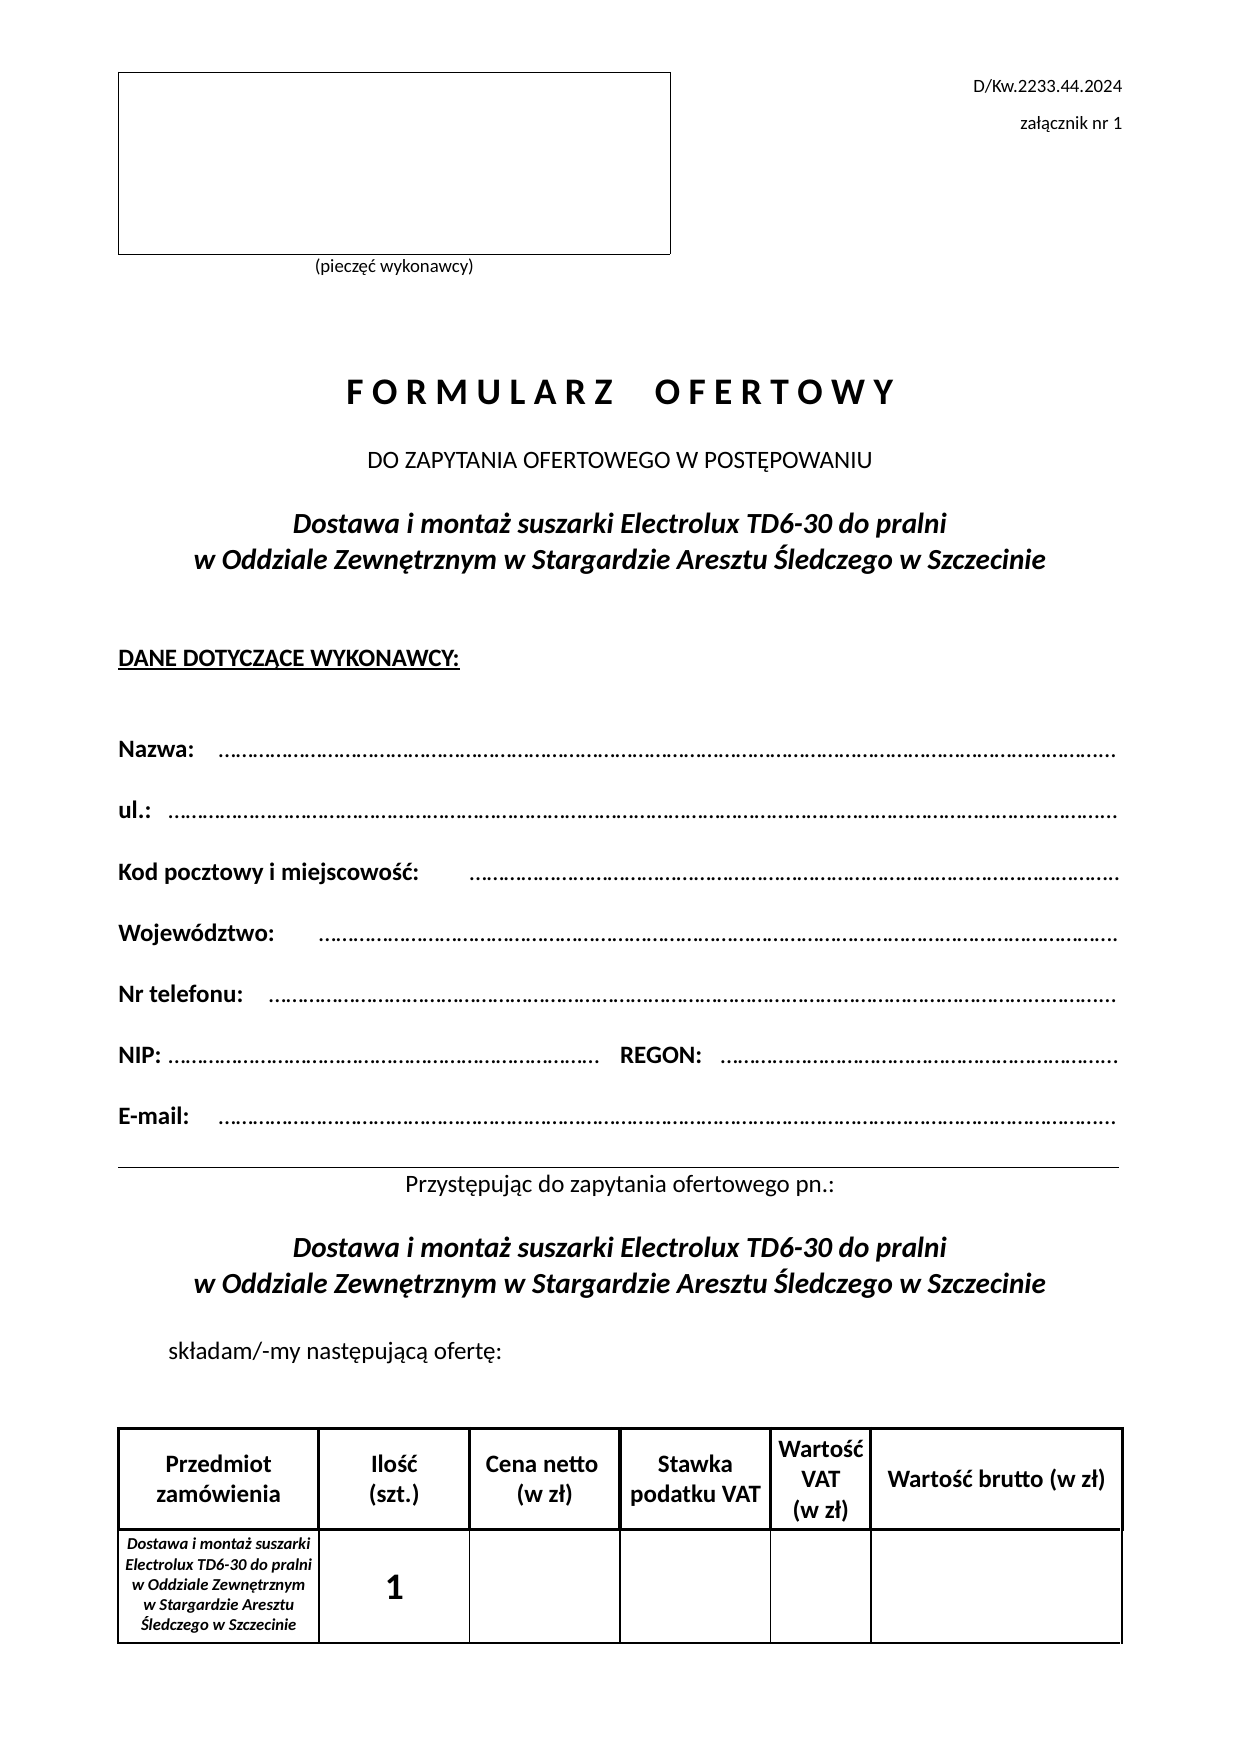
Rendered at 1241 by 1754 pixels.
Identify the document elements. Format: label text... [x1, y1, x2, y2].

table_cell [269, 1199, 319, 1229]
table_cell [469, 764, 519, 795]
table_cell [971, 475, 1021, 506]
table_cell [821, 108, 871, 144]
table_cell [620, 1199, 670, 1229]
table_cell [671, 145, 720, 181]
table_cell [369, 475, 419, 506]
table_cell [319, 1199, 369, 1229]
table_cell [1072, 506, 1122, 581]
table_cell [570, 886, 620, 917]
table_cell [469, 1396, 519, 1427]
table_cell [218, 1008, 268, 1039]
table_header [771, 72, 821, 108]
table_cell [771, 1644, 821, 1680]
table_cell [218, 1305, 268, 1335]
table_cell [269, 1008, 319, 1039]
table_cell [469, 1008, 519, 1039]
table_cell [871, 703, 921, 734]
table_cell [168, 825, 218, 856]
table_cell [921, 764, 971, 795]
table_cell [921, 1008, 971, 1039]
table_cell [369, 307, 419, 338]
table_cell [971, 1069, 1021, 1100]
table_cell [871, 642, 921, 673]
table_cell [369, 277, 419, 307]
table_cell (pieczęć wykonawcy) [118, 255, 670, 277]
table_cell [118, 1644, 168, 1680]
table_cell [168, 414, 218, 444]
table_cell [269, 703, 319, 734]
table_cell [269, 1069, 319, 1100]
table_cell Nr telefonu: [118, 978, 268, 1008]
table_cell [670, 825, 720, 856]
table_cell [1021, 217, 1072, 254]
table_cell [1021, 475, 1072, 506]
table_cell [469, 703, 519, 734]
table_cell [118, 338, 168, 368]
table_cell [570, 277, 620, 307]
table_cell [971, 947, 1021, 978]
table_cell [218, 368, 268, 414]
table_cell [1072, 1642, 1122, 1680]
table_cell Przystępując do zapytania ofertowego pn.: [168, 1168, 1072, 1199]
table_cell [419, 886, 469, 917]
table_cell ………………………………………………………………………………………………………………………………………... [218, 1100, 1122, 1130]
table_cell [670, 642, 720, 673]
table_cell [269, 581, 319, 612]
table_cell [469, 1366, 519, 1396]
table_cell [520, 612, 570, 642]
table_cell [369, 1199, 419, 1229]
table_cell [921, 1335, 971, 1366]
table_cell [520, 1199, 570, 1229]
table_cell [971, 338, 1021, 368]
table_cell [620, 612, 670, 642]
table_cell [168, 307, 218, 338]
table_cell [218, 612, 268, 642]
table_cell [218, 307, 268, 338]
table_cell [720, 181, 771, 217]
table_cell [971, 581, 1021, 612]
table_cell [871, 1069, 921, 1100]
table_cell [821, 581, 871, 612]
table_cell [771, 108, 821, 144]
table_cell [821, 181, 871, 217]
table_cell [720, 217, 771, 254]
table_cell [821, 414, 871, 444]
table_cell [319, 581, 369, 612]
table_cell [570, 581, 620, 612]
table_cell [871, 764, 921, 795]
table_cell [921, 307, 971, 338]
table_cell [570, 1366, 620, 1396]
table_cell [118, 1229, 168, 1305]
table_cell [419, 1305, 469, 1335]
table_cell [670, 1644, 720, 1680]
table_header D/Kw.2233.44.2024 [871, 72, 1122, 108]
table_cell [118, 1305, 168, 1335]
table_cell [269, 825, 319, 856]
table_cell [1072, 1167, 1122, 1199]
table_cell [570, 1335, 620, 1366]
table_cell [670, 1008, 720, 1039]
table_cell [821, 307, 871, 338]
table_cell [971, 703, 1021, 734]
table_cell [620, 475, 670, 506]
table_cell [369, 1644, 419, 1680]
table_cell [419, 1008, 469, 1039]
table_cell [670, 1396, 720, 1427]
table_cell [1021, 764, 1072, 795]
table_cell [319, 1008, 369, 1039]
table_cell [720, 581, 771, 612]
table_cell Cena netto (w zł) [471, 1430, 618, 1527]
table_cell ul.: [118, 795, 168, 825]
table_cell [520, 1069, 570, 1100]
table_cell [921, 1644, 971, 1680]
table_cell …………………………………………………………... [720, 1039, 1122, 1069]
table_cell [269, 1366, 319, 1396]
table_cell [218, 475, 268, 506]
table_cell [670, 1199, 720, 1229]
table_cell [469, 475, 519, 506]
table_cell [921, 642, 971, 673]
table_cell [118, 825, 168, 856]
table_cell DANE DOTYCZĄCE WYKONAWCY: [118, 642, 570, 673]
table_cell [771, 703, 821, 734]
table_cell [1021, 1130, 1072, 1167]
table_cell [971, 764, 1021, 795]
table_cell [771, 1396, 821, 1427]
table_cell [520, 1644, 570, 1680]
table_cell [118, 307, 168, 338]
table_cell [1021, 703, 1072, 734]
table_cell [620, 703, 670, 734]
table_cell [168, 475, 218, 506]
table_cell [971, 254, 1021, 277]
table_cell F O R M U L A R Z O F E R T O W Y [319, 368, 921, 414]
table_cell [570, 825, 620, 856]
table_cell [118, 1069, 168, 1100]
table_cell [771, 338, 821, 368]
table_cell [419, 475, 469, 506]
table_cell [520, 673, 570, 703]
table_cell [771, 254, 821, 277]
table_cell [269, 1130, 319, 1167]
table_cell [921, 1199, 971, 1229]
table_cell [720, 307, 771, 338]
table_cell [971, 886, 1021, 917]
table_cell [520, 1366, 570, 1396]
table_cell [771, 1199, 821, 1229]
table_cell [1021, 1335, 1072, 1366]
table_cell E-mail: [118, 1100, 218, 1130]
table_cell [1021, 581, 1072, 612]
table_cell [771, 277, 821, 307]
table_cell [1021, 254, 1072, 277]
table_cell [921, 825, 971, 856]
table_cell [118, 414, 168, 444]
table_cell [419, 764, 469, 795]
table_cell [720, 1130, 771, 1167]
table_cell [871, 886, 921, 917]
table_cell [871, 1008, 921, 1039]
table_cell [671, 108, 720, 144]
table_cell [670, 414, 720, 444]
table_cell [168, 1199, 218, 1229]
table_cell [871, 277, 921, 307]
table_cell [1021, 1396, 1072, 1427]
table_cell [218, 764, 268, 795]
table_cell [369, 673, 419, 703]
table_cell [520, 338, 570, 368]
table_cell [1072, 1199, 1122, 1229]
table_cell [821, 1305, 871, 1335]
table_cell [921, 414, 971, 444]
table_cell [871, 1335, 921, 1366]
table_cell [670, 581, 720, 612]
table_cell [771, 1130, 821, 1167]
table_cell [670, 1305, 720, 1335]
table_cell [118, 947, 168, 978]
table_cell [771, 307, 821, 338]
table_cell [720, 254, 771, 277]
table_cell [369, 1305, 419, 1335]
table_cell [419, 1366, 469, 1396]
table_cell [419, 1396, 469, 1427]
table_cell [469, 1644, 519, 1680]
table_cell [269, 764, 319, 795]
table_cell [670, 612, 720, 642]
table_cell [720, 1199, 771, 1229]
table_cell [319, 947, 369, 978]
table_cell [720, 947, 771, 978]
table_cell [971, 1008, 1021, 1039]
table_cell [871, 1396, 921, 1427]
table_cell [168, 581, 218, 612]
table_cell ………………………………………………………………………………………………………………………………………... [218, 734, 1122, 764]
table_cell [871, 254, 921, 277]
table_cell [821, 1069, 871, 1100]
table_cell [670, 338, 720, 368]
table_cell [720, 1008, 771, 1039]
table_cell [971, 1366, 1021, 1396]
table_cell [118, 703, 168, 734]
table_cell [118, 673, 168, 703]
table_cell [620, 1644, 670, 1680]
table_cell [570, 642, 620, 673]
table_cell [469, 277, 519, 307]
table_cell [520, 277, 570, 307]
table_cell [670, 764, 720, 795]
table_cell [419, 1130, 469, 1167]
table_cell [871, 307, 921, 338]
table_cell [771, 825, 821, 856]
table_cell [369, 825, 419, 856]
table_cell [218, 886, 268, 917]
table_cell [821, 277, 871, 307]
table_header [821, 72, 871, 108]
table_cell [1072, 947, 1122, 978]
table_cell [671, 181, 720, 217]
table_cell [620, 1008, 670, 1039]
table_cell [771, 1008, 821, 1039]
table_cell NIP: [118, 1039, 168, 1069]
table_cell [1072, 1008, 1122, 1039]
table_cell …………………………………………………………………………………………………………………………. [319, 917, 1122, 947]
table_cell [520, 825, 570, 856]
table_cell [1072, 1335, 1122, 1366]
table_cell [218, 1644, 268, 1680]
table_cell [419, 1199, 469, 1229]
table_cell [821, 475, 871, 506]
table_cell [720, 703, 771, 734]
table_cell [369, 414, 419, 444]
table_cell [168, 277, 218, 307]
table_cell [168, 368, 218, 414]
table_cell [821, 145, 871, 181]
table_cell [771, 764, 821, 795]
table_cell [620, 581, 670, 612]
table_cell [971, 1305, 1021, 1335]
table_cell [720, 338, 771, 368]
table_cell [670, 1130, 720, 1167]
table_cell [971, 368, 1021, 414]
table_cell [419, 612, 469, 642]
table_cell [921, 673, 971, 703]
table_cell [118, 581, 168, 612]
table_cell [1021, 825, 1072, 856]
table_cell [218, 1396, 268, 1427]
table_cell [570, 1305, 620, 1335]
table_cell [1021, 1199, 1072, 1229]
table_cell [821, 886, 871, 917]
table_cell [771, 673, 821, 703]
table_cell Kod pocztowy i miejscowość: [118, 856, 469, 886]
table_cell [269, 1644, 319, 1680]
table_cell [269, 1305, 319, 1335]
table_cell [971, 673, 1021, 703]
table_cell [1021, 414, 1072, 444]
table_cell [319, 414, 369, 444]
table_cell [269, 338, 319, 368]
table_cell [570, 764, 620, 795]
table_cell [720, 764, 771, 795]
table_cell [871, 181, 921, 217]
table_cell [771, 947, 821, 978]
table_cell Dostawa i montaż suszarki Electrolux TD6-30 do pralni w Oddziale Zewnętrznym w Stargardzie Aresztu Śledczego w Szczecinie [119, 1531, 318, 1642]
table_cell [871, 475, 921, 506]
table_cell [168, 1008, 218, 1039]
table_cell [168, 612, 218, 642]
table_cell [118, 1008, 168, 1039]
table_cell [871, 145, 921, 181]
table_cell [821, 1396, 871, 1427]
table_cell [971, 642, 1021, 673]
table_cell [1072, 181, 1122, 217]
table_cell [871, 947, 921, 978]
table_cell [821, 217, 871, 254]
table_cell [871, 673, 921, 703]
table_cell [971, 217, 1021, 254]
table_cell [720, 1366, 771, 1396]
table_cell [369, 581, 419, 612]
table_cell Stawka podatku VAT [622, 1430, 769, 1527]
table_cell [620, 1130, 670, 1167]
table_cell ………………………………………………………………………………………………….. [469, 856, 1122, 886]
table_cell [620, 1396, 670, 1427]
table_cell [218, 338, 268, 368]
table_cell [118, 1130, 168, 1167]
table_cell [118, 1396, 168, 1427]
table_cell [620, 277, 670, 307]
table_cell [520, 475, 570, 506]
table_cell [1072, 1130, 1122, 1167]
table_cell [218, 1199, 268, 1229]
table_cell [469, 947, 519, 978]
table_cell [921, 1069, 971, 1100]
table_cell [921, 277, 971, 307]
table_cell [720, 1396, 771, 1427]
table_cell [419, 1069, 469, 1100]
table_cell [520, 1396, 570, 1427]
table_header [720, 72, 771, 108]
table_cell [720, 825, 771, 856]
table_cell [118, 886, 168, 917]
table_cell [1072, 886, 1122, 917]
table_cell [720, 145, 771, 181]
table_cell [469, 1199, 519, 1229]
table_cell [1072, 145, 1122, 181]
table_cell [821, 1366, 871, 1396]
table_cell [319, 612, 369, 642]
table_cell [720, 475, 771, 506]
table_cell [469, 1305, 519, 1335]
table_cell [319, 886, 369, 917]
table_cell [871, 612, 921, 642]
table_cell [419, 277, 469, 307]
table_cell [821, 825, 871, 856]
table_cell [670, 703, 720, 734]
table_cell [118, 764, 168, 795]
table_cell [520, 886, 570, 917]
table_cell [1021, 1366, 1072, 1396]
table_cell [720, 1305, 771, 1335]
table_cell Dostawa i montaż suszarki Electrolux TD6-30 do pralni w Oddziale Zewnętrznym w Stargardzie Aresztu Śledczego w Szczecinie [168, 506, 1072, 581]
table_cell [319, 338, 369, 368]
table_cell [872, 1528, 1121, 1642]
table_cell Przedmiot zamówienia [120, 1430, 317, 1527]
table_cell [168, 703, 218, 734]
table_cell [1021, 338, 1072, 368]
table_cell [620, 338, 670, 368]
table_cell [1021, 1644, 1072, 1680]
table_cell [771, 1531, 870, 1642]
table_cell [319, 673, 369, 703]
table_cell [771, 886, 821, 917]
table_cell [1021, 673, 1072, 703]
table_cell DO ZAPYTANIA OFERTOWEGO W POSTĘPOWANIU [168, 445, 1072, 475]
table_cell [621, 1531, 770, 1642]
table_cell [269, 414, 319, 444]
table_cell [319, 825, 369, 856]
table_cell [871, 338, 921, 368]
table_cell [1072, 1229, 1122, 1305]
table_cell [570, 1644, 620, 1680]
table_cell Województwo: [118, 917, 319, 947]
table_cell [670, 1069, 720, 1100]
table_cell [971, 145, 1021, 181]
table_cell [520, 703, 570, 734]
table_cell [871, 1644, 921, 1680]
table_cell [1021, 612, 1072, 642]
table_cell [118, 1199, 168, 1229]
table_cell [269, 368, 319, 414]
table_cell [369, 1130, 419, 1167]
table_cell załącznik nr 1 [871, 108, 1122, 144]
table_cell [1021, 1305, 1072, 1335]
table_cell [921, 217, 971, 254]
table_cell [1072, 612, 1122, 642]
table_cell [871, 1130, 921, 1167]
table_cell [419, 1644, 469, 1680]
table_cell [821, 612, 871, 642]
table_cell [671, 217, 720, 254]
table_cell [369, 612, 419, 642]
table_cell Dostawa i montaż suszarki Electrolux TD6-30 do pralni w Oddziale Zewnętrznym w Stargardzie Aresztu Śledczego w Szczecinie [168, 1229, 1072, 1305]
table_cell ………………………………………………………………………………………………………………………………………………... [168, 795, 1122, 825]
table_cell [168, 673, 218, 703]
table_cell [118, 277, 168, 307]
table_cell [871, 1366, 921, 1396]
table_cell [871, 825, 921, 856]
table_cell [520, 414, 570, 444]
table_cell [1072, 1305, 1122, 1335]
table_cell [570, 1396, 620, 1427]
table_cell Ilość (szt.) [320, 1430, 468, 1527]
table_cell [419, 307, 469, 338]
table_cell Wartość brutto (w zł) [872, 1430, 1121, 1527]
table_cell [871, 1199, 921, 1229]
table_cell [771, 1366, 821, 1396]
table_cell [821, 254, 871, 277]
table_cell [771, 475, 821, 506]
table_cell [971, 307, 1021, 338]
table_cell [1072, 673, 1122, 703]
table_cell [1072, 445, 1122, 475]
table_cell [921, 475, 971, 506]
table_cell [118, 1366, 168, 1396]
table_cell [921, 612, 971, 642]
table_cell [620, 1305, 670, 1335]
table_cell [168, 947, 218, 978]
table_cell [1021, 947, 1072, 978]
table_cell [670, 277, 720, 307]
table_cell [821, 764, 871, 795]
table_cell [720, 414, 771, 444]
table_cell [921, 1130, 971, 1167]
table_cell [1021, 1069, 1072, 1100]
table_cell [570, 475, 620, 506]
table_cell [971, 1130, 1021, 1167]
table_cell [168, 886, 218, 917]
table_cell [670, 1335, 720, 1366]
table_cell [118, 1168, 168, 1199]
table_cell [971, 1335, 1021, 1366]
table_cell [971, 414, 1021, 444]
table_cell [118, 475, 168, 506]
table_cell [218, 414, 268, 444]
table_cell [1021, 642, 1072, 673]
table_cell [921, 181, 971, 217]
table_cell [1072, 1396, 1122, 1427]
table_cell [620, 642, 670, 673]
table_cell [921, 1305, 971, 1335]
table_cell [1021, 277, 1072, 307]
table_cell [1021, 1008, 1072, 1039]
table_cell [720, 1335, 771, 1366]
table_cell [821, 1644, 871, 1680]
table_cell [570, 1008, 620, 1039]
table_cell [971, 1199, 1021, 1229]
table_cell [720, 612, 771, 642]
table_cell [1072, 368, 1122, 414]
table_cell [520, 1305, 570, 1335]
table_cell [369, 1396, 419, 1427]
table_cell [620, 947, 670, 978]
table_cell [620, 673, 670, 703]
table_cell [1072, 581, 1122, 612]
table_cell [720, 642, 771, 673]
table_cell [118, 1335, 168, 1366]
table_cell [269, 947, 319, 978]
table_cell [269, 612, 319, 642]
table_cell [218, 703, 268, 734]
table_cell [419, 673, 469, 703]
table_cell [1072, 475, 1122, 506]
table_cell [1072, 1366, 1122, 1396]
table_cell [469, 825, 519, 856]
table_cell [620, 1069, 670, 1100]
table_cell [168, 1130, 218, 1167]
table_cell [570, 1069, 620, 1100]
table_cell [269, 307, 319, 338]
table_cell [369, 1008, 419, 1039]
table_cell [670, 673, 720, 703]
table_cell [218, 1130, 268, 1167]
table_cell ……………………………………………………………………………………………………………………...………... [269, 978, 1122, 1008]
table_cell [821, 673, 871, 703]
table_cell [218, 277, 268, 307]
table_cell [620, 1366, 670, 1396]
table_cell [369, 338, 419, 368]
table_cell [520, 1008, 570, 1039]
table_cell [1072, 338, 1122, 368]
table_cell [720, 108, 771, 144]
table_cell 1 [320, 1531, 469, 1642]
table_cell [620, 764, 670, 795]
table_cell [921, 254, 971, 277]
table_cell [821, 1008, 871, 1039]
table_cell [419, 581, 469, 612]
table_cell [470, 1531, 619, 1642]
table_cell [971, 181, 1021, 217]
table_cell ………………………………………………………………… [168, 1039, 620, 1069]
table_cell [620, 825, 670, 856]
table_cell [369, 703, 419, 734]
table_cell [821, 1199, 871, 1229]
table_header [119, 73, 670, 254]
table_cell [771, 1069, 821, 1100]
table_cell [1021, 886, 1072, 917]
table_cell [570, 612, 620, 642]
table_cell [218, 1366, 268, 1396]
table_cell [1021, 307, 1072, 338]
table_cell [319, 277, 369, 307]
table_cell [771, 1305, 821, 1335]
table_cell [620, 414, 670, 444]
table_cell [921, 581, 971, 612]
table_cell [319, 307, 369, 338]
table_cell [771, 642, 821, 673]
table_cell [670, 947, 720, 978]
table_cell [771, 612, 821, 642]
table_cell [369, 1366, 419, 1396]
table_cell [419, 703, 469, 734]
table_cell [821, 338, 871, 368]
table_cell [771, 1335, 821, 1366]
table_cell [269, 277, 319, 307]
table_cell [168, 1305, 218, 1335]
table_cell [319, 1305, 369, 1335]
table_cell Nazwa: [118, 734, 218, 764]
table_cell [921, 368, 971, 414]
table_cell [570, 1130, 620, 1167]
table_cell [319, 475, 369, 506]
table_cell [570, 947, 620, 978]
table_cell [620, 886, 670, 917]
table_cell [469, 414, 519, 444]
table_cell [570, 338, 620, 368]
table_cell REGON: [620, 1039, 720, 1069]
table_cell [419, 414, 469, 444]
table_cell [118, 612, 168, 642]
table_cell [1021, 145, 1072, 181]
table_cell [469, 673, 519, 703]
table_cell [319, 764, 369, 795]
table_cell [520, 581, 570, 612]
table_cell [570, 414, 620, 444]
table_cell [369, 764, 419, 795]
table_cell [419, 338, 469, 368]
table_cell [971, 1396, 1021, 1427]
table_cell [821, 703, 871, 734]
table_cell [168, 1069, 218, 1100]
table_cell [118, 368, 168, 414]
table_cell [218, 947, 268, 978]
table_cell [871, 217, 921, 254]
table_cell [520, 1130, 570, 1167]
table_cell [469, 612, 519, 642]
table_cell [168, 338, 218, 368]
table_cell [419, 825, 469, 856]
table_cell [168, 1396, 218, 1427]
table_cell [419, 947, 469, 978]
table_cell [319, 1644, 369, 1680]
table_cell [1072, 254, 1122, 277]
table_cell [570, 703, 620, 734]
table_cell [771, 145, 821, 181]
table_cell [319, 1396, 369, 1427]
table_cell [520, 947, 570, 978]
table_cell [570, 673, 620, 703]
table_cell [520, 307, 570, 338]
table_cell [469, 1069, 519, 1100]
table_cell [469, 581, 519, 612]
table_cell [971, 612, 1021, 642]
table_cell [821, 642, 871, 673]
table_cell [469, 886, 519, 917]
table_cell [670, 307, 720, 338]
table_cell [1072, 217, 1122, 254]
table_cell [319, 1366, 369, 1396]
table_cell [369, 886, 419, 917]
table_cell [1072, 277, 1122, 307]
table_cell [319, 1130, 369, 1167]
table_cell [1072, 1069, 1122, 1100]
table_cell [168, 764, 218, 795]
table_cell [921, 145, 971, 181]
table_cell [1072, 414, 1122, 444]
table_cell [921, 886, 971, 917]
table_cell [168, 1644, 218, 1680]
table_cell [670, 254, 720, 277]
table_cell [720, 886, 771, 917]
table_cell [469, 1130, 519, 1167]
table_cell [720, 1644, 771, 1680]
table_cell [1072, 307, 1122, 338]
table_cell [319, 703, 369, 734]
table_cell [520, 764, 570, 795]
table_cell [670, 886, 720, 917]
table_cell [971, 825, 1021, 856]
table_cell [1072, 642, 1122, 673]
table_cell [771, 181, 821, 217]
table_cell [269, 475, 319, 506]
table_cell [871, 414, 921, 444]
table_cell [218, 673, 268, 703]
table_cell [520, 1335, 570, 1366]
table_cell [469, 307, 519, 338]
table_cell [670, 475, 720, 506]
table_cell Wartość VAT (w zł) [772, 1430, 869, 1527]
table_cell [821, 1130, 871, 1167]
table_cell [871, 1305, 921, 1335]
table_cell [720, 673, 771, 703]
table_cell [921, 338, 971, 368]
table_cell [269, 673, 319, 703]
table_cell [369, 947, 419, 978]
table_cell [1072, 764, 1122, 795]
table_cell [871, 581, 921, 612]
table_cell [771, 217, 821, 254]
table_cell [218, 581, 268, 612]
table_cell [168, 1366, 218, 1396]
table_cell [118, 445, 168, 475]
table_cell składam/-my następującą ofertę: [168, 1335, 519, 1366]
table_cell [570, 307, 620, 338]
table_cell [1021, 181, 1072, 217]
table_cell [620, 307, 670, 338]
table_cell [921, 703, 971, 734]
table_cell [971, 277, 1021, 307]
table_cell [469, 338, 519, 368]
table_cell [620, 1335, 670, 1366]
table_cell [570, 1199, 620, 1229]
table_cell [771, 414, 821, 444]
table_cell [118, 506, 168, 581]
table_cell [1072, 825, 1122, 856]
table_cell [720, 277, 771, 307]
table_cell [218, 825, 268, 856]
table_cell [670, 1366, 720, 1396]
table_cell [1021, 368, 1072, 414]
table_cell [369, 1069, 419, 1100]
table_cell [921, 1396, 971, 1427]
table_cell [269, 886, 319, 917]
table_cell [971, 1644, 1021, 1680]
table_cell [921, 1366, 971, 1396]
table_cell [319, 1069, 369, 1100]
table_cell [720, 1069, 771, 1100]
table_cell [269, 1396, 319, 1427]
table_cell [1072, 703, 1122, 734]
table_cell [921, 947, 971, 978]
table_cell [821, 1335, 871, 1366]
table_cell [771, 581, 821, 612]
table_cell [218, 1069, 268, 1100]
table_header [671, 72, 720, 108]
table_cell [821, 947, 871, 978]
